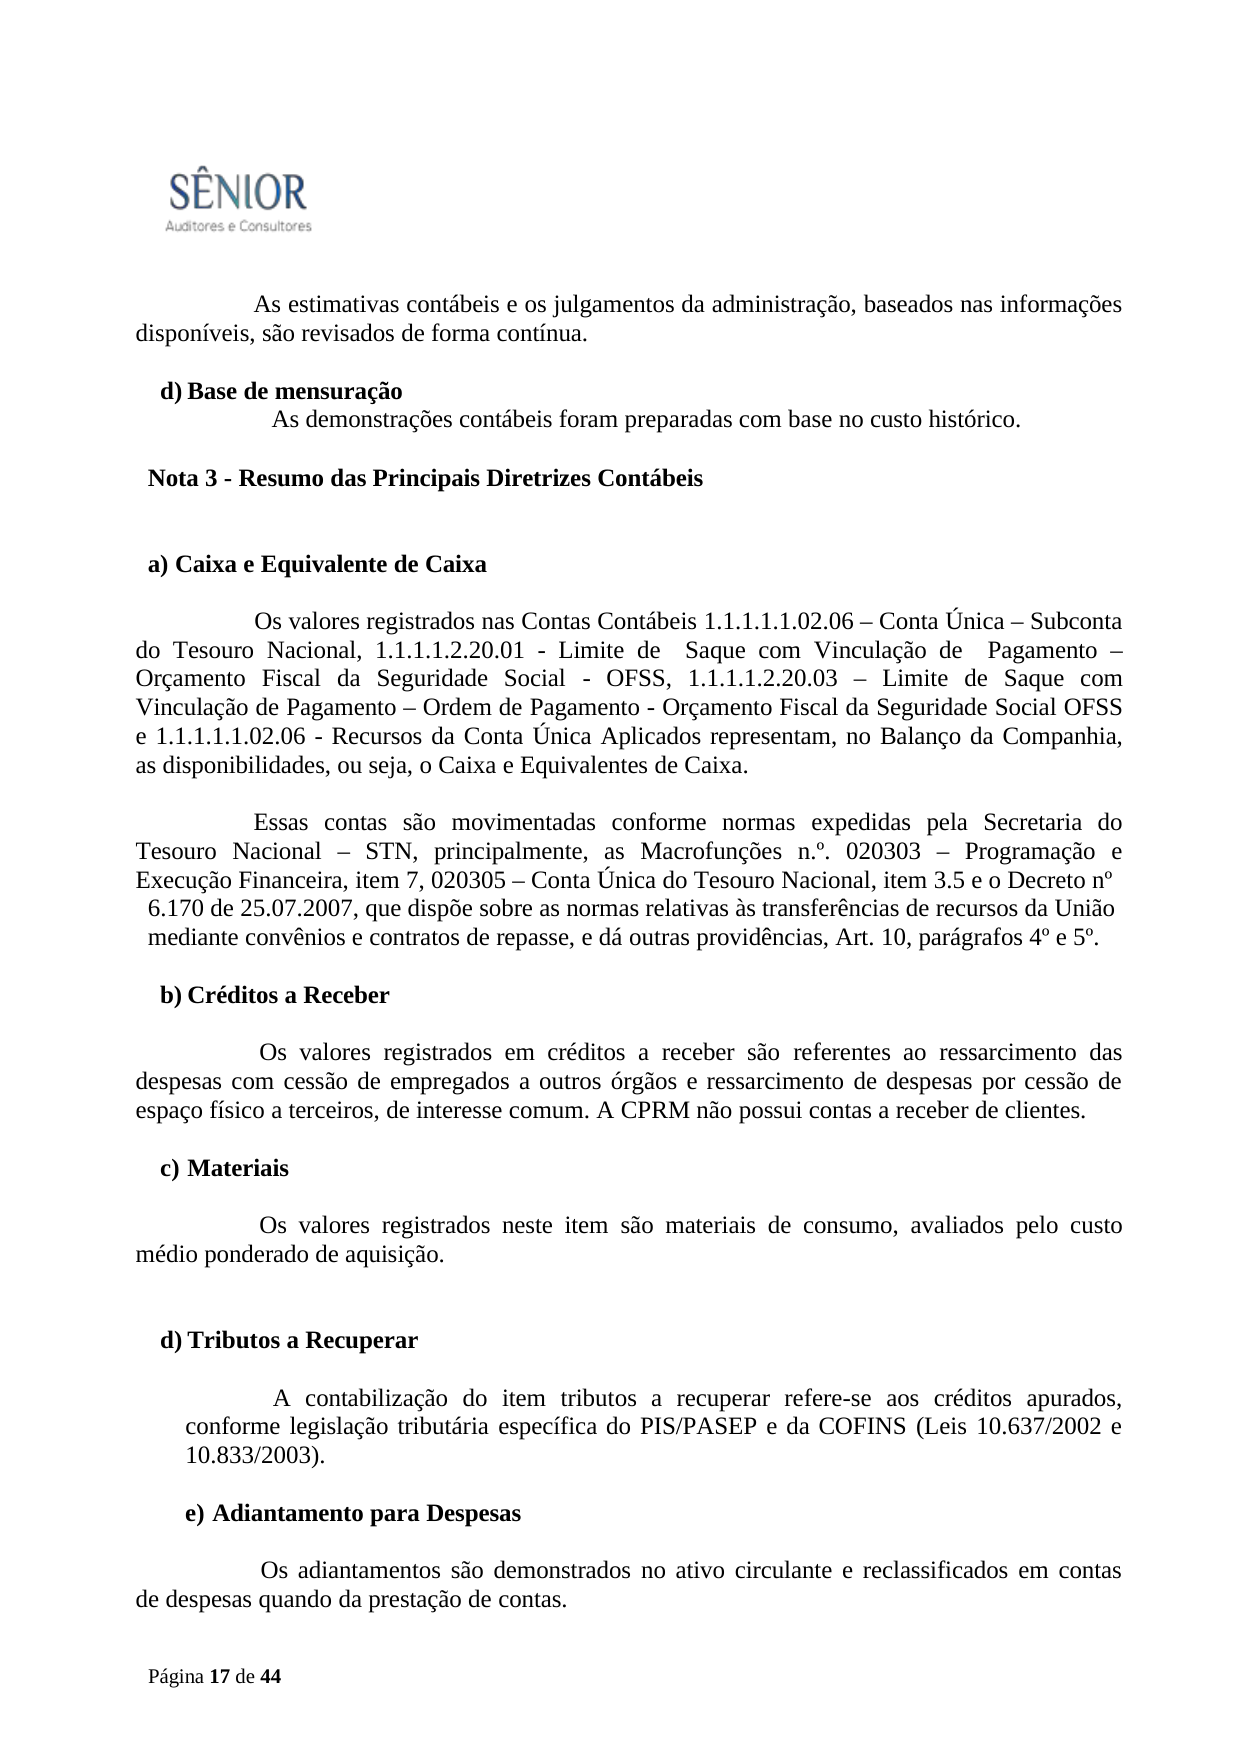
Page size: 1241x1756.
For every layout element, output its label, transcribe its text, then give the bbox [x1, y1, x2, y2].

list Tributos a Recuperar [160, 1326, 1134, 1354]
text As estimativas contábeis e os julgamentos da administração, baseados nas informações disponíveis, são revisados de forma contínua. [135, 289, 1122, 347]
list Caixa e Equivalente de Caixa [148, 549, 1134, 578]
text Essas contas são movimentadas conforme normas expedidas pela Secretaria do Tesouro Nacional – STN, principalmente, as Macrofunções n.º. 020303 – Programação e Execução Financeira, item 7, 020305 – Conta Única do Tesouro Nacional, item 3.5 e o Decreto nº [135, 807, 1123, 893]
text Os valores registrados neste item são materiais de consumo, avaliados pelo custo médio ponderado de aquisição. [135, 1210, 1123, 1267]
list Materiais [160, 1153, 1134, 1182]
text As demonstrações contábeis foram preparadas com base no custo histórico. [271, 405, 1134, 433]
text A contabilização do item tributos a recuperar refere-se aos créditos apurados, conforme legislação tributária específica do PIS/PASEP e da COFINS (Leis 10.637/2002 e 10.833/2003). [185, 1383, 1123, 1469]
list Adiantamento para Despesas [185, 1498, 1134, 1527]
list Créditos a Receber [160, 980, 1134, 1009]
text Os valores registrados em créditos a receber são referentes ao ressarcimento das despesas com cessão de empregados a outros órgãos e ressarcimento de despesas por cessão de espaço físico a terceiros, de interesse comum. A CPRM não possui contas a receber de clientes. [135, 1037, 1122, 1124]
text 6.170 de 25.07.2007, que dispõe sobre as normas relativas às transferências de recursos da União mediante convênios e contratos de repasse, e dá outras providências, Art. 10, parágrafos 4º e 5º. [148, 893, 1134, 951]
subtitle Nota 3 - Resumo das Principais Diretrizes Contábeis [148, 463, 1134, 491]
text Os adiantamentos são demonstrados no ativo circulante e reclassificados em contas de despesas quando da prestação de contas. [135, 1555, 1122, 1613]
text Os valores registrados nas Contas Contábeis 1.1.1.1.1.02.06 – Conta Única – Subconta do Tesouro Nacional, 1.1.1.1.2.20.01 - Limite de Saque com Vinculação de Pagamento – Orçamento Fiscal da Seguridade Social - OFSS, 1.1.1.1.2.20.03 – Limite de Saque com Vinculação de Pagamento – Ordem de Pagamento - Orçamento Fiscal da Seguridade Social OFSS e 1.1.1.1.1.02.06 - Recursos da Conta Única Aplicados representam, no Balanço da Companhia, as disponibilidades, ou seja, o Caixa e Equivalentes de Caixa. [135, 606, 1123, 778]
list Base de mensuração [160, 376, 1134, 405]
